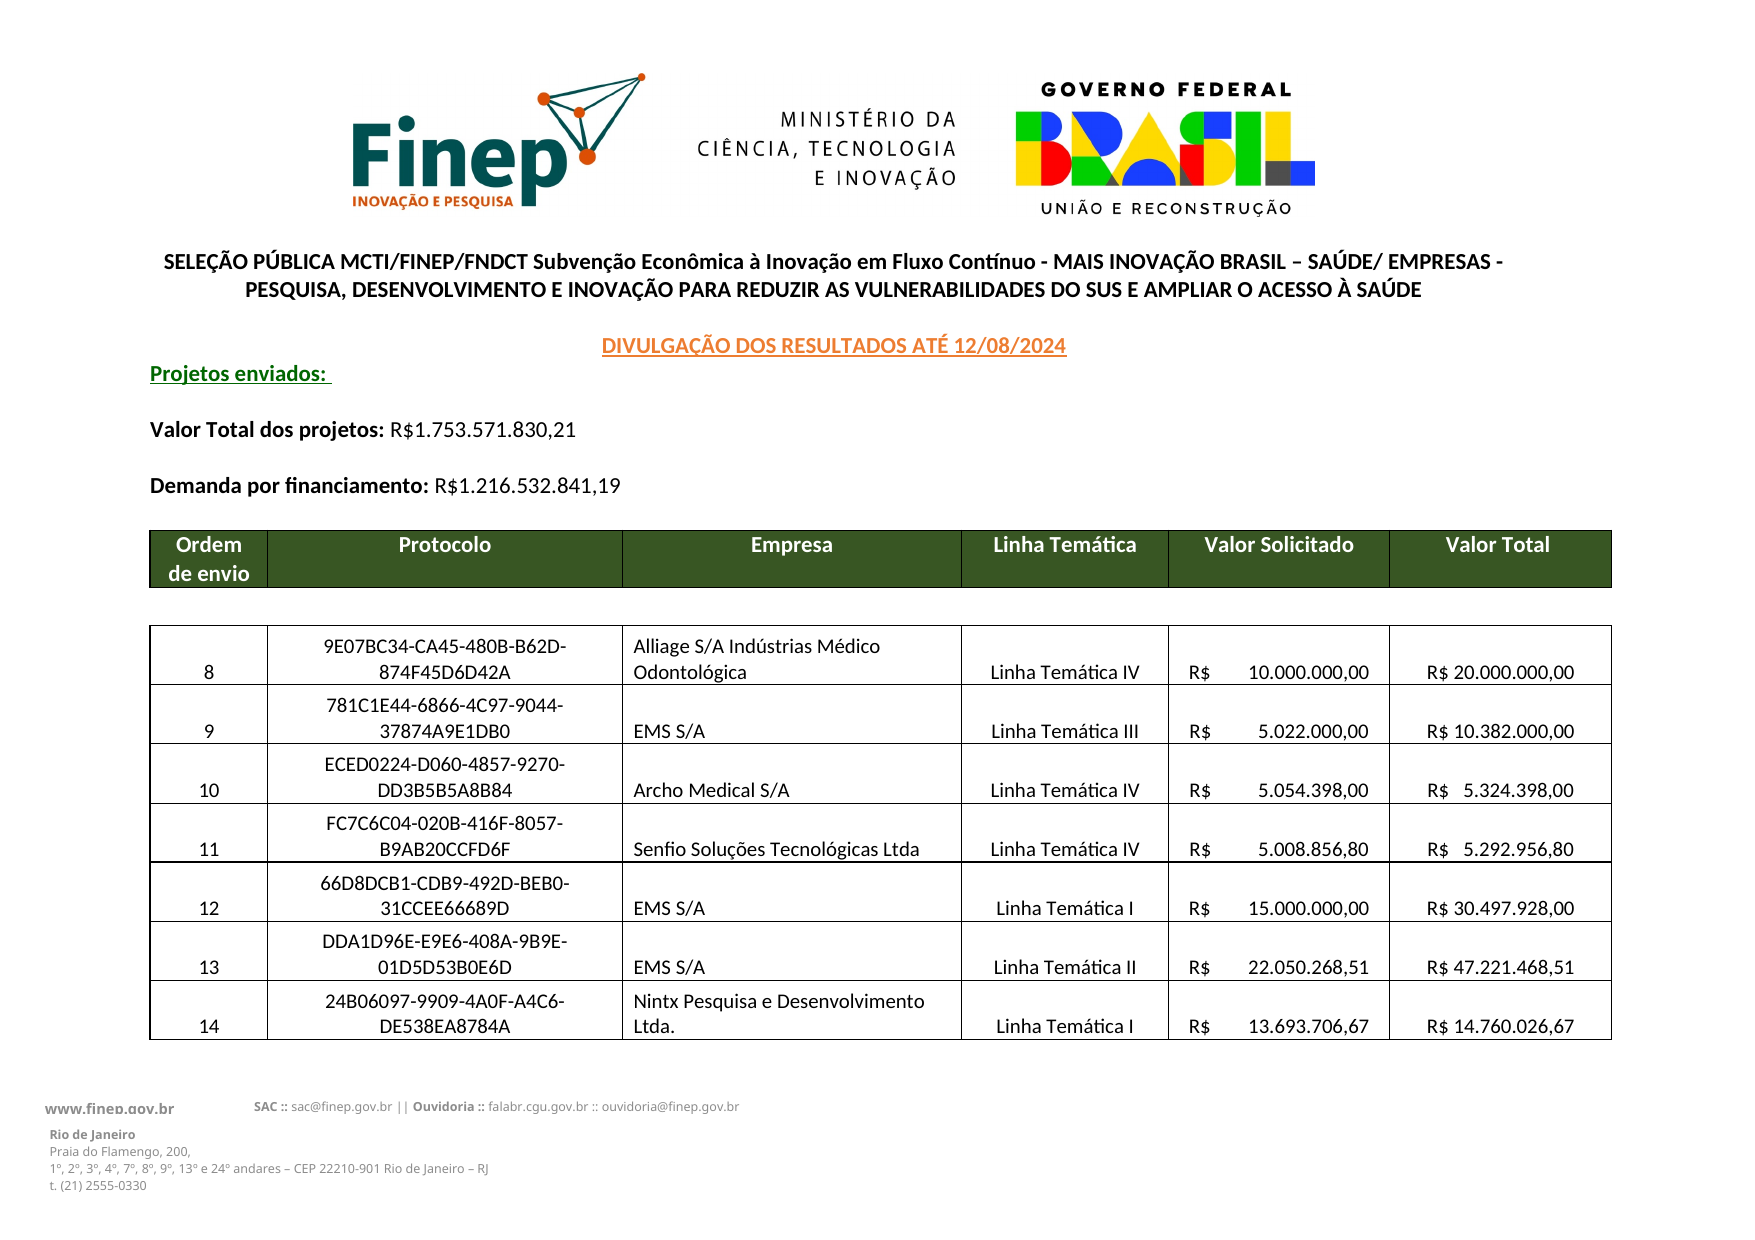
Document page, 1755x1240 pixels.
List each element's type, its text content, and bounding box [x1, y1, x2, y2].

table_cell R$ 5.022.000,00 [1169, 685, 1389, 743]
table_cell R$ 47.221.468,51 [1390, 922, 1611, 979]
table_cell R$ 14.760.026,67 [1390, 981, 1611, 1039]
table_cell EMS S/A [623, 863, 961, 921]
table_cell Linha Temática I [962, 863, 1168, 921]
table_cell EMS S/A [623, 685, 961, 743]
table_cell R$ 15.000.000,00 [1169, 863, 1389, 921]
table_cell R$ 5.054.398,00 [1169, 744, 1389, 802]
table_cell Linha Temática III [962, 685, 1168, 743]
table_cell 9E07BC34-CA45-480B-B62D-874F45D6D42A [268, 626, 622, 684]
table_cell FC7C6C04-020B-416F-8057-B9AB20CCFD6F [268, 804, 622, 861]
table_cell Senfio Soluções Tecnológicas Ltda [623, 804, 961, 861]
table_cell 13 [151, 922, 267, 979]
table_cell DDA1D96E-E9E6-408A-9B9E-01D5D53B0E6D [268, 922, 622, 979]
table_cell Alliage S/A Indústrias Médico Odontológica [623, 626, 961, 684]
table_cell Linha Temática I [962, 981, 1168, 1039]
table_cell R$ 10.382.000,00 [1390, 685, 1611, 743]
table_cell 781C1E44-6866-4C97-9044-37874A9E1DB0 [268, 685, 622, 743]
table_cell 10 [151, 744, 267, 802]
table_cell R$ 13.693.706,67 [1169, 981, 1389, 1039]
table_cell 9 [151, 685, 267, 743]
table_cell Nintx Pesquisa e Desenvolvimento Ltda. [623, 981, 961, 1039]
table_cell Archo Medical S/A [623, 744, 961, 802]
table_cell R$ 5.292.956,80 [1390, 804, 1611, 861]
table_cell 24B06097-9909-4A0F-A4C6-DE538EA8784A [268, 981, 622, 1039]
table_cell Linha Temática IV [962, 744, 1168, 802]
table_cell R$ 20.000.000,00 [1390, 626, 1611, 684]
table_cell 11 [151, 804, 267, 861]
table_cell 66D8DCB1-CDB9-492D-BEB0-31CCEE66689D [268, 863, 622, 921]
table_cell R$ 5.008.856,80 [1169, 804, 1389, 861]
table_cell ECED0224-D060-4857-9270-DD3B5B5A8B84 [268, 744, 622, 802]
table_cell R$ 5.324.398,00 [1390, 744, 1611, 802]
table_cell 12 [151, 863, 267, 921]
table_cell R$ 30.497.928,00 [1390, 863, 1611, 921]
table_cell EMS S/A [623, 922, 961, 979]
table_cell Linha Temática IV [962, 626, 1168, 684]
table_cell 14 [151, 981, 267, 1039]
table_cell R$ 10.000.000,00 [1169, 626, 1389, 684]
table_cell Linha Temática II [962, 922, 1168, 979]
table_cell 8 [151, 626, 267, 684]
table_cell R$ 22.050.268,51 [1169, 922, 1389, 979]
table_cell Linha Temática IV [962, 804, 1168, 861]
